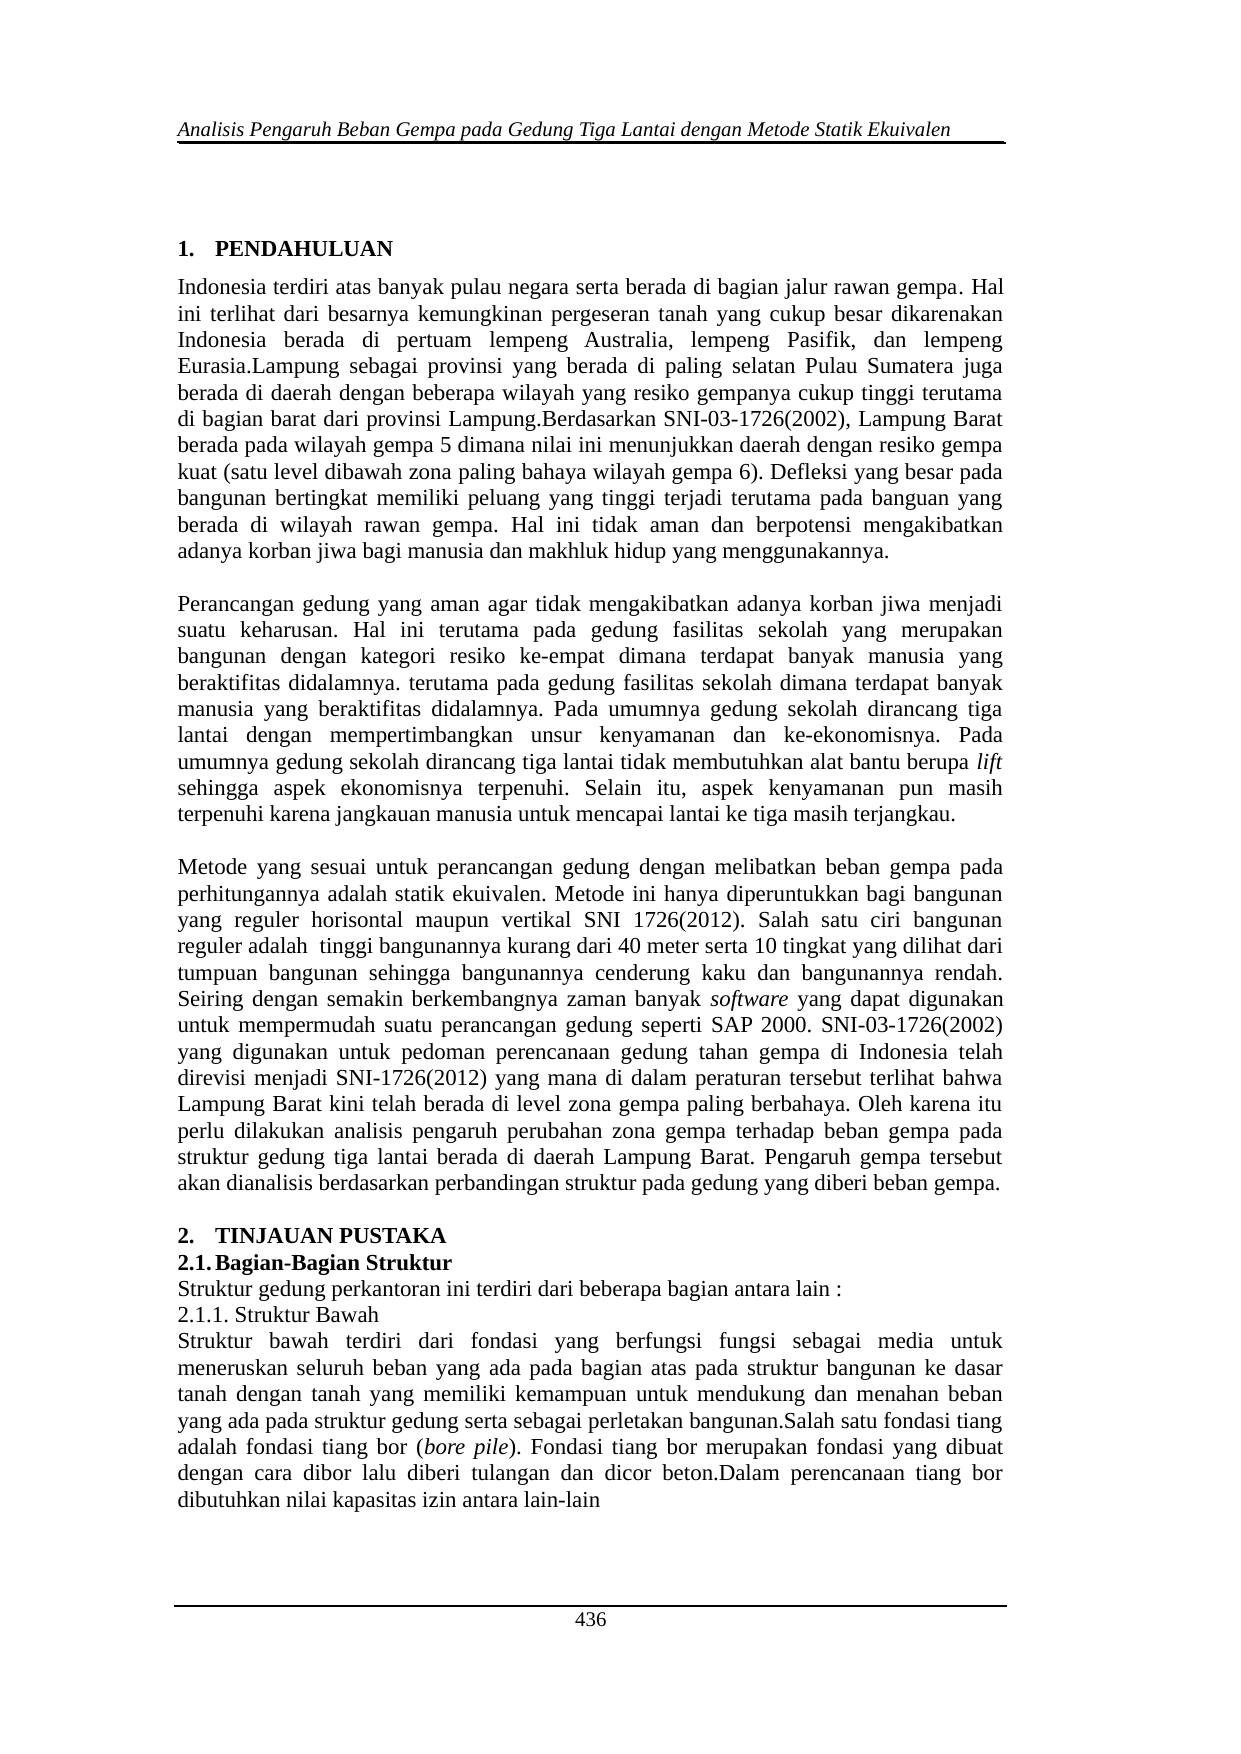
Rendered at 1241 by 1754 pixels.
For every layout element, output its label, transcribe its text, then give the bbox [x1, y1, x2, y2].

text Metode yang sesuai untuk perancangan gedung dengan melibatkan beban gempa pada perhitungannya adalah statik ekuivalen. Metode ini hanya diperuntukkan bagi bangunan yang reguler horisontal maupun vertikal SNI 1726(2012). Salah satu ciri bangunan reguler adalah tinggi bangunannya kurang dari 40 meter serta 10 tingkat yang dilihat dari tumpuan bangunan sehingga bangunannya cenderung kaku dan bangunannya rendah. Seiring dengan semakin berkembangnya zaman banyak software yang dapat digunakan untuk mempermudah suatu perancangan gedung seperti SAP 2000. SNI-03-1726(2002) yang digunakan untuk pedoman perencanaan gedung tahan gempa di Indonesia telah direvisi menjadi SNI-1726(2012) yang mana di dalam peraturan tersebut terlihat bahwa Lampung Barat kini telah berada di level zona gempa paling berbahaya. Oleh karena itu perlu dilakukan analisis pengaruh perubahan zona gempa terhadap beban gempa pada struktur gedung tiga lantai berada di daerah Lampung Barat. Pengaruh gempa tersebut akan dianalisis berdasarkan perbandingan struktur pada gedung yang diberi beban gempa. [177, 853, 1004, 1196]
text Indonesia terdiri atas banyak pulau negara serta berada di bagian jalur rawan gempa. Hal ini terlihat dari besarnya kemungkinan pergeseran tanah yang cukup besar dikarenakan Indonesia berada di pertuam lempeng Australia, lempeng Pasifik, dan lempeng Eurasia.Lampung sebagai provinsi yang berada di paling selatan Pulau Sumatera juga berada di daerah dengan beberapa wilayah yang resiko gempanya cukup tinggi terutama di bagian barat dari provinsi Lampung.Berdasarkan SNI-03-1726(2002), Lampung Barat berada pada wilayah gempa 5 dimana nilai ini menunjukkan daerah dengan resiko gempa kuat (satu level dibawah zona paling bahaya wilayah gempa 6). Defleksi yang besar pada bangunan bertingkat memiliki peluang yang tinggi terjadi terutama pada banguan yang berada di wilayah rawan gempa. Hal ini tidak aman dan berpotensi mengakibatkan adanya korban jiwa bagi manusia dan makhluk hidup yang menggunakannya. [177, 273, 1004, 563]
list TINJAUAN PUSTAKA [177, 1222, 1004, 1248]
title PENDAHULUAN [177, 234, 1004, 261]
text Perancangan gedung yang aman agar tidak mengakibatkan adanya korban jiwa menjadi suatu keharusan. Hal ini terutama pada gedung fasilitas sekolah yang merupakan bangunan dengan kategori resiko ke-empat dimana terdapat banyak manusia yang beraktifitas didalamnya. terutama pada gedung fasilitas sekolah dimana terdapat banyak manusia yang beraktifitas didalamnya. Pada umumnya gedung sekolah dirancang tiga lantai dengan mempertimbangkan unsur kenyamanan dan ke-ekonomisnya. Pada umumnya gedung sekolah dirancang tiga lantai tidak membutuhkan alat bantu berupa lift sehingga aspek ekonomisnya terpenuhi. Selain itu, aspek kenyamanan pun masih terpenuhi karena jangkauan manusia untuk mencapai lantai ke tiga masih terjangkau. [177, 590, 1004, 827]
list Bagian-Bagian Struktur [177, 1248, 1004, 1275]
list Struktur bawah terdiri dari fondasi yang berfungsi fungsi sebagai media untuk meneruskan seluruh beban yang ada pada bagian atas pada struktur bangunan ke dasar tanah dengan tanah yang memiliki kemampuan untuk mendukung dan menahan beban yang ada pada struktur gedung serta sebagai perletakan bangunan.Salah satu fondasi tiang adalah fondasi tiang bor (bore pile). Fondasi tiang bor merupakan fondasi yang dibuat dengan cara dibor lalu diberi tulangan dan dicor beton.Dalam perencanaan tiang bor dibutuhkan nilai kapasitas izin antara lain-lain [177, 1328, 1004, 1512]
list 2.1.1. Struktur Bawah [102, 1301, 1004, 1328]
list Struktur gedung perkantoran ini terdiri dari beberapa bagian antara lain : [102, 1275, 1004, 1301]
